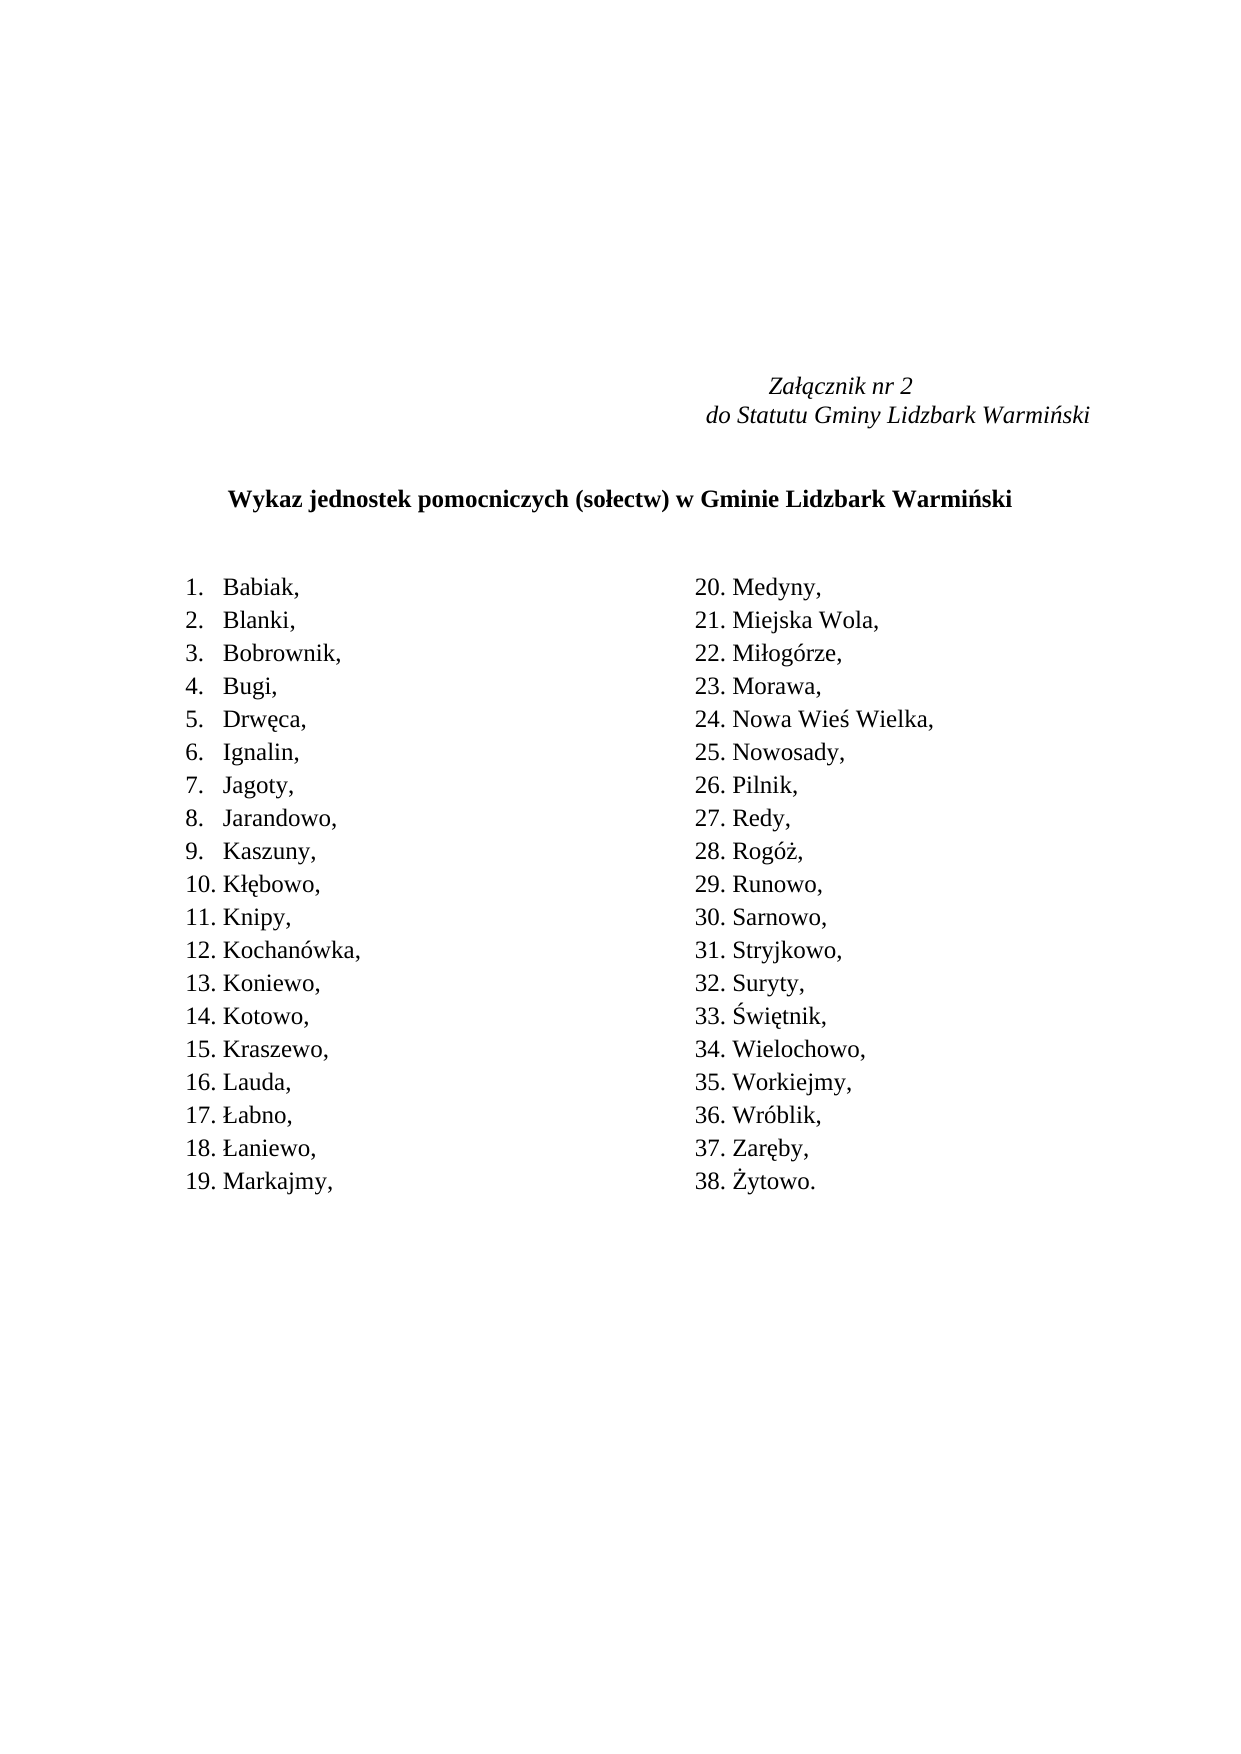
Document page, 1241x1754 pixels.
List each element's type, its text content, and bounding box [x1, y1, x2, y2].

list Lauda, [185, 1067, 583, 1096]
list Knipy, [185, 902, 583, 931]
list Koniewo, [185, 968, 583, 997]
list Zaręby, [694, 1133, 1093, 1162]
list Babiak, [185, 572, 583, 601]
list Markajmy, [185, 1166, 583, 1195]
list Bugi, [185, 671, 583, 699]
text do Statutu Gminy Lidzbark Warmiński [576, 400, 1093, 428]
list Drwęca, [185, 704, 583, 733]
list Świętnik, [694, 1001, 1093, 1030]
list Morawa, [694, 671, 1093, 699]
text Załącznik nr 2 [517, 371, 1093, 400]
list Kaszuny, [185, 836, 583, 865]
list Runowo, [694, 869, 1093, 898]
list Pilnik, [694, 770, 1093, 799]
list Sarnowo, [694, 902, 1093, 931]
list Kochanówka, [185, 935, 583, 964]
list Nowa Wieś Wielka, [694, 704, 1093, 733]
list Redy, [694, 803, 1093, 832]
list Łaniewo, [185, 1133, 583, 1162]
list Kraszewo, [185, 1034, 583, 1063]
list Rogóż, [694, 836, 1093, 865]
list Bobrownik, [185, 638, 583, 667]
list Kłębowo, [185, 869, 583, 898]
list Ignalin, [185, 737, 583, 766]
list Wielochowo, [694, 1034, 1093, 1063]
list Workiejmy, [694, 1067, 1093, 1096]
list Stryjkowo, [694, 935, 1093, 964]
list Nowosady, [694, 737, 1093, 766]
text Wykaz jednostek pomocniczych (sołectw) w Gminie Lidzbark Warmiński [148, 484, 1093, 512]
list Żytowo. [694, 1166, 1093, 1195]
list Jagoty, [185, 770, 583, 799]
list Łabno, [185, 1100, 583, 1129]
list Kotowo, [185, 1001, 583, 1030]
list Suryty, [694, 968, 1093, 997]
list Wróblik, [694, 1100, 1093, 1129]
list Jarandowo, [185, 803, 583, 832]
list Medyny, [694, 572, 1093, 601]
list Blanki, [185, 605, 583, 633]
list Miłogórze, [694, 638, 1093, 667]
list Miejska Wola, [694, 605, 1093, 633]
